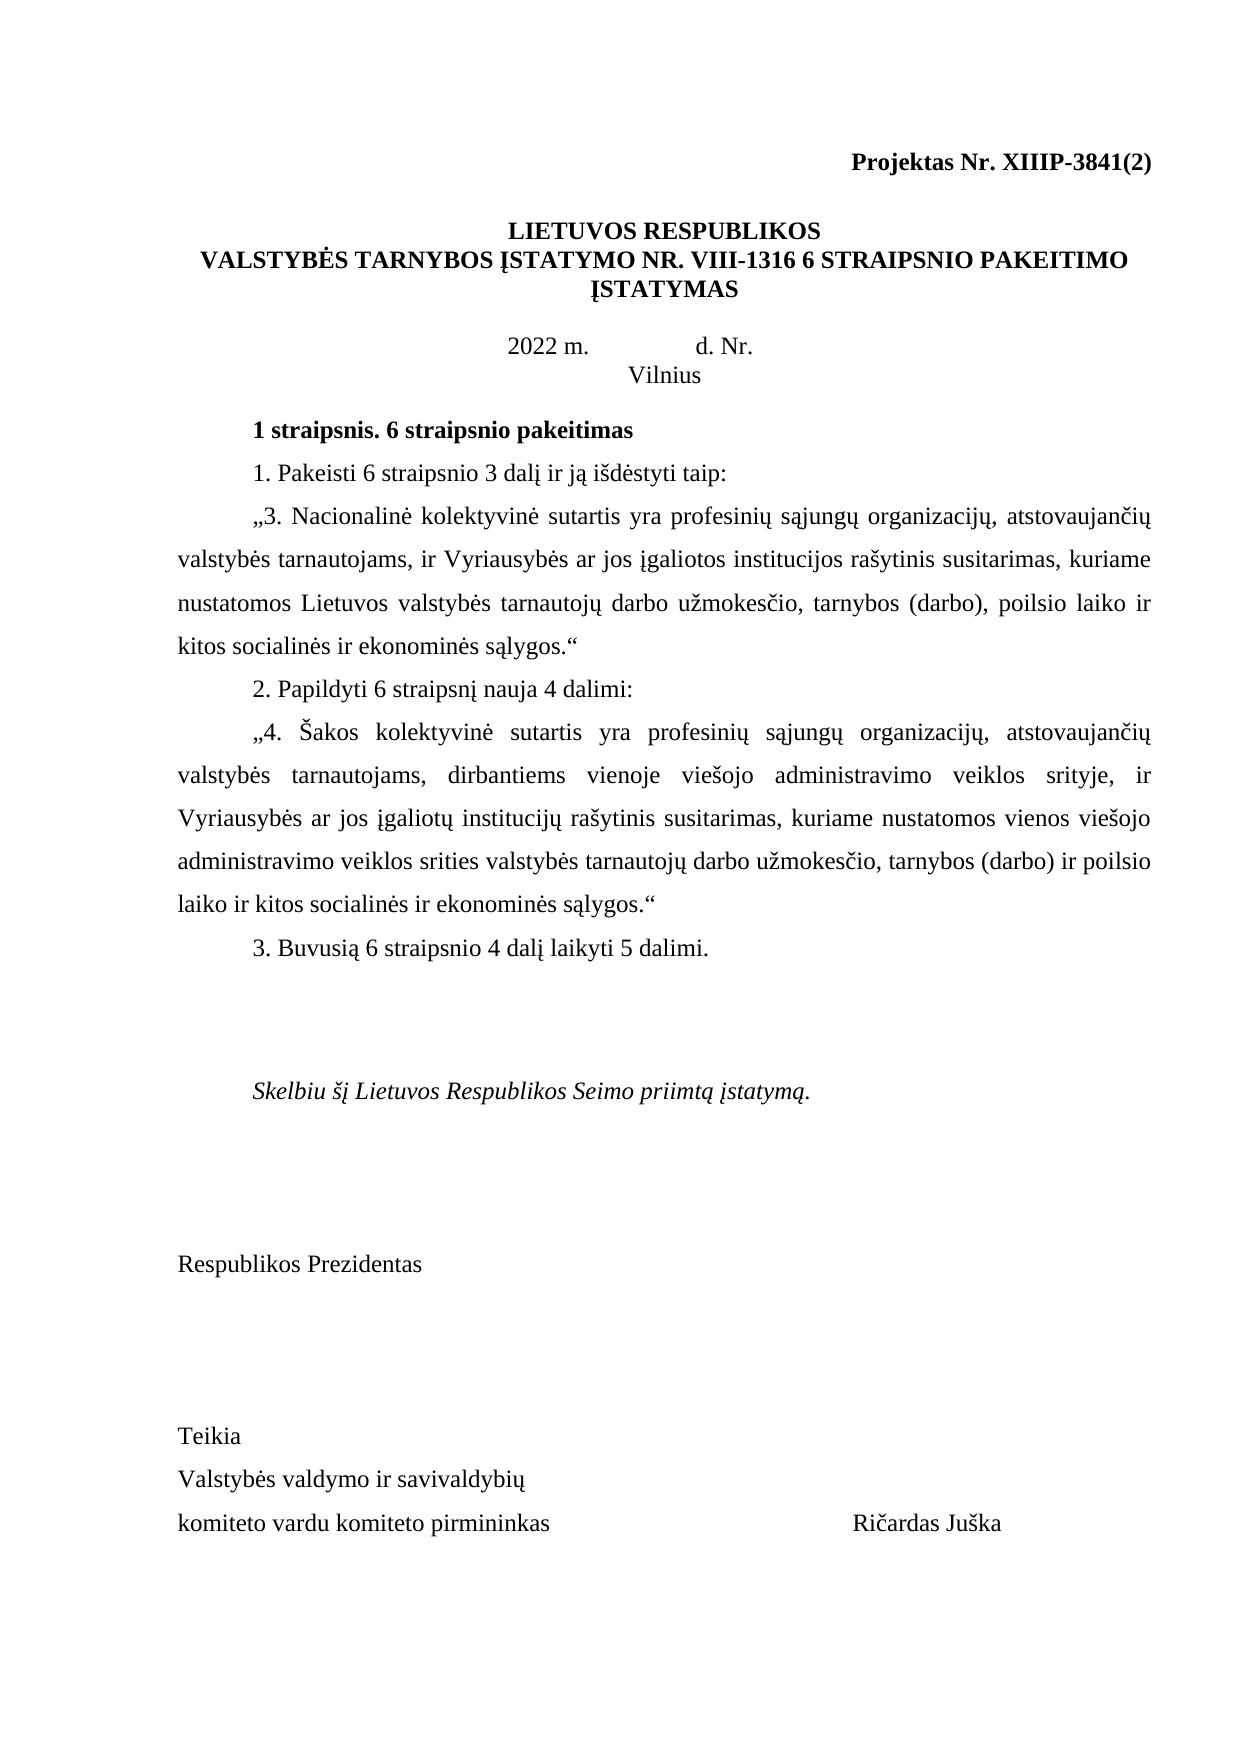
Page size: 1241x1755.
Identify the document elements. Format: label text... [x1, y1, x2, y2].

text Respublikos Prezidentas [177, 1249, 1152, 1278]
text LIETUVOS RESPUBLIKOS [177, 216, 1152, 245]
text Skelbiu šį Lietuvos Respublikos Seimo priimtą įstatymą. [177, 1076, 1152, 1105]
text „3. Nacionalinė kolektyvinė sutartis yra profesinių sąjungų organizacijų, atstovaujančių valstybės tarnautojams, ir Vyriausybės ar jos įgaliotos institucijos rašytinis susitarimas, kuriame nustatomos Lietuvos valstybės tarnautojų darbo užmokesčio, tarnybos (darbo), poilsio laiko ir kitos socialinės ir ekonominės sąlygos.“ [177, 501, 1152, 659]
text 1 straipsnis. 6 straipsnio pakeitimas [177, 415, 1152, 444]
text komiteto vardu komiteto pirmininkas Ričardas Juška [177, 1508, 1152, 1536]
text VALSTYBĖS TARNYBOS ĮSTATYMO NR. VIII-1316 6 STRAIPSNIO PAKEITIMO ĮSTATYMAS [177, 245, 1152, 303]
text Teikia [177, 1421, 1152, 1450]
text 2. Papildyti 6 straipsnį nauja 4 dalimi: [177, 674, 1152, 703]
text 1. Pakeisti 6 straipsnio 3 dalį ir ją išdėstyti taip: [177, 458, 1152, 487]
text Vilnius [177, 360, 1152, 389]
text „4. Šakos kolektyvinė sutartis yra profesinių sąjungų organizacijų, atstovaujančių valstybės tarnautojams, dirbantiems vienoje viešojo administravimo veiklos srityje, ir Vyriausybės ar jos įgaliotų institucijų rašytinis susitarimas, kuriame nustatomos vienos viešojo administravimo veiklos srities valstybės tarnautojų darbo užmokesčio, tarnybos (darbo) ir poilsio laiko ir kitos socialinės ir ekonominės sąlygos.“ [177, 717, 1152, 918]
text 2022 m. d. Nr. [177, 331, 1152, 360]
text Projektas Nr. XIIIP-3841(2) [177, 147, 1152, 176]
text 3. Buvusią 6 straipsnio 4 dalį laikyti 5 dalimi. [177, 933, 1152, 961]
text Valstybės valdymo ir savivaldybių [177, 1464, 1152, 1493]
